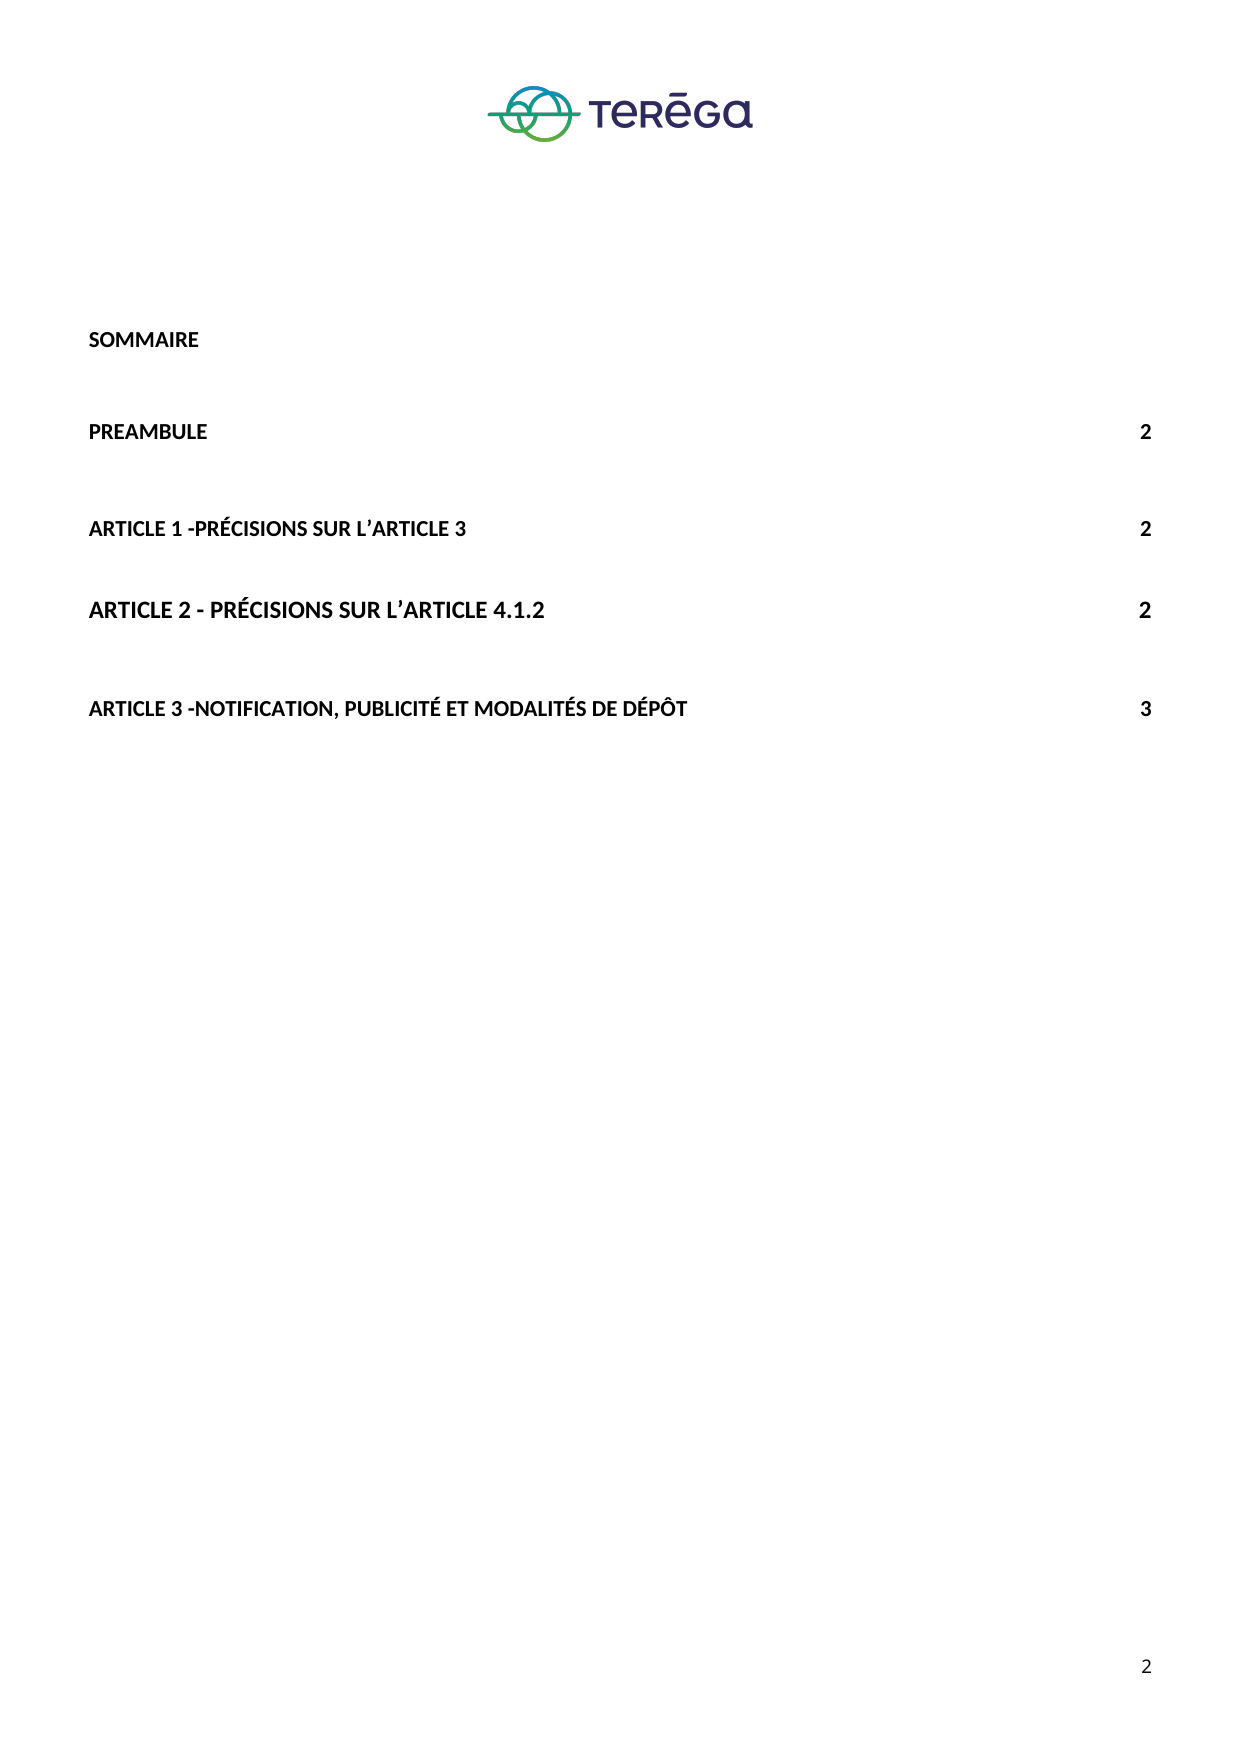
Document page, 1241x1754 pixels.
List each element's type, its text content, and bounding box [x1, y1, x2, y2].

picture [487, 86, 753, 142]
text PREAMBULE 2 [88, 417, 1152, 445]
text SOMMAIRE [88, 325, 915, 353]
text ARTICLE 3 -NOTIFICATION, PUBLICITÉ ET MODALITÉS DE DÉPÔT 3 [88, 694, 1152, 722]
text ARTICLE 1 -PRÉCISIONS SUR L’ARTICLE 3 2 [88, 514, 1152, 543]
text ARTICLE 2 - PRÉCISIONS SUR L’ARTICLE 4.1.2 2 [88, 594, 1152, 624]
